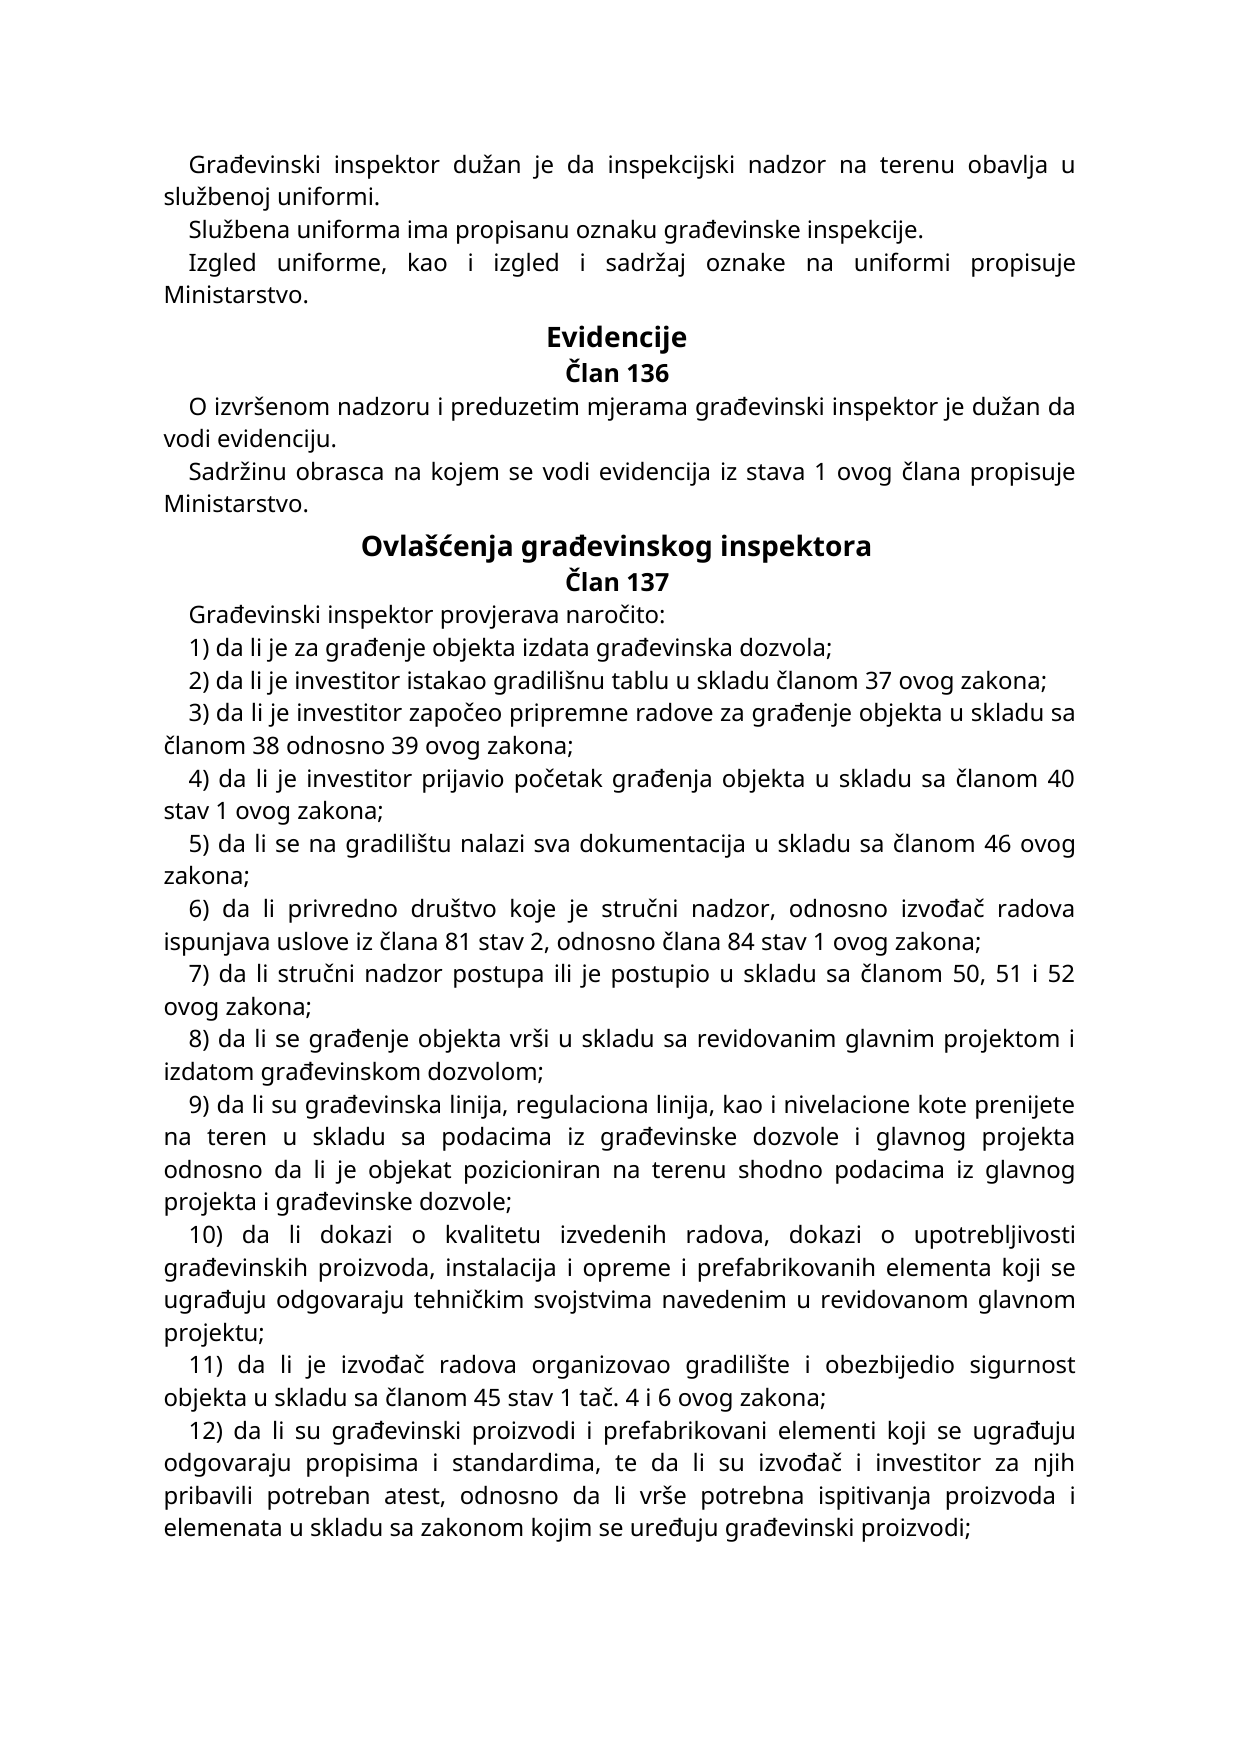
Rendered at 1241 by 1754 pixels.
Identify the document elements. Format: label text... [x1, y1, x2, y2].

text 3) da li je investitor započeo pripremne radove za građenje objekta u skladu sa članom 38 odnosno 39 ovog zakona; [163, 696, 1077, 761]
text 1) da li je za građenje objekta izdata građevinska dozvola; [163, 631, 1077, 663]
text O izvršenom nadzoru i preduzetim mjerama građevinski inspektor je dužan da vodi evidenciju. [163, 389, 1077, 454]
text 6) da li privredno društvo koje je stručni nadzor, odnosno izvođač radova ispunjava uslove iz člana 81 stav 2, odnosno člana 84 stav 1 ovog zakona; [163, 892, 1077, 957]
text 8) da li se građenje objekta vrši u skladu sa revidovanim glavnim projektom i izdatom građevinskom dozvolom; [163, 1022, 1077, 1087]
text 2) da li je investitor istakao gradilišnu tablu u skladu članom 37 ovog zakona; [163, 663, 1077, 696]
text Ovlašćenja građevinskog inspektora [148, 526, 1093, 564]
text Evidencije [148, 317, 1093, 355]
text Službena uniforma ima propisanu oznaku građevinske inspekcije. [163, 213, 1077, 245]
text Sadržinu obrasca na kojem se vodi evidencija iz stava 1 ovog člana propisuje Ministarstvo. [163, 454, 1077, 520]
text 4) da li je investitor prijavio početak građenja objekta u skladu sa članom 40 stav 1 ovog zakona; [163, 761, 1077, 827]
text 10) da li dokazi o kvalitetu izvedenih radova, dokazi o upotrebljivosti građevinskih proizvoda, instalacija i opreme i prefabrikovanih elementa koji se ugrađuju odgovaraju tehničkim svojstvima navedenim u revidovanom glavnom projektu; [163, 1218, 1077, 1348]
text 12) da li su građevinski proizvodi i prefabrikovani elementi koji se ugrađuju odgovaraju propisima i standardima, te da li su izvođač i investitor za njih pribavili potreban atest, odnosno da li vrše potrebna ispitivanja proizvoda i elemenata u skladu sa zakonom kojim se uređuju građevinski proizvodi; [163, 1413, 1077, 1544]
text Građevinski inspektor dužan je da inspekcijski nadzor na terenu obavlja u službenoj uniformi. [163, 148, 1077, 213]
text Izgled uniforme, kao i izgled i sadržaj oznake na uniformi propisuje Ministarstvo. [163, 245, 1077, 311]
text 5) da li se na gradilištu nalazi sva dokumentacija u skladu sa članom 46 ovog zakona; [163, 827, 1077, 892]
text Član 136 [148, 355, 1093, 389]
text 11) da li je izvođač radova organizovao gradilište i obezbijedio sigurnost objekta u skladu sa članom 45 stav 1 tač. 4 i 6 ovog zakona; [163, 1348, 1077, 1413]
text 7) da li stručni nadzor postupa ili je postupio u skladu sa članom 50, 51 i 52 ovog zakona; [163, 957, 1077, 1022]
text Građevinski inspektor provjerava naročito: [163, 598, 1077, 631]
text Član 137 [148, 564, 1093, 598]
text 9) da li su građevinska linija, regulaciona linija, kao i nivelacione kote prenijete na teren u skladu sa podacima iz građevinske dozvole i glavnog projekta odnosno da li je objekat pozicioniran na terenu shodno podacima iz glavnog projekta i građevinske dozvole; [163, 1087, 1077, 1218]
